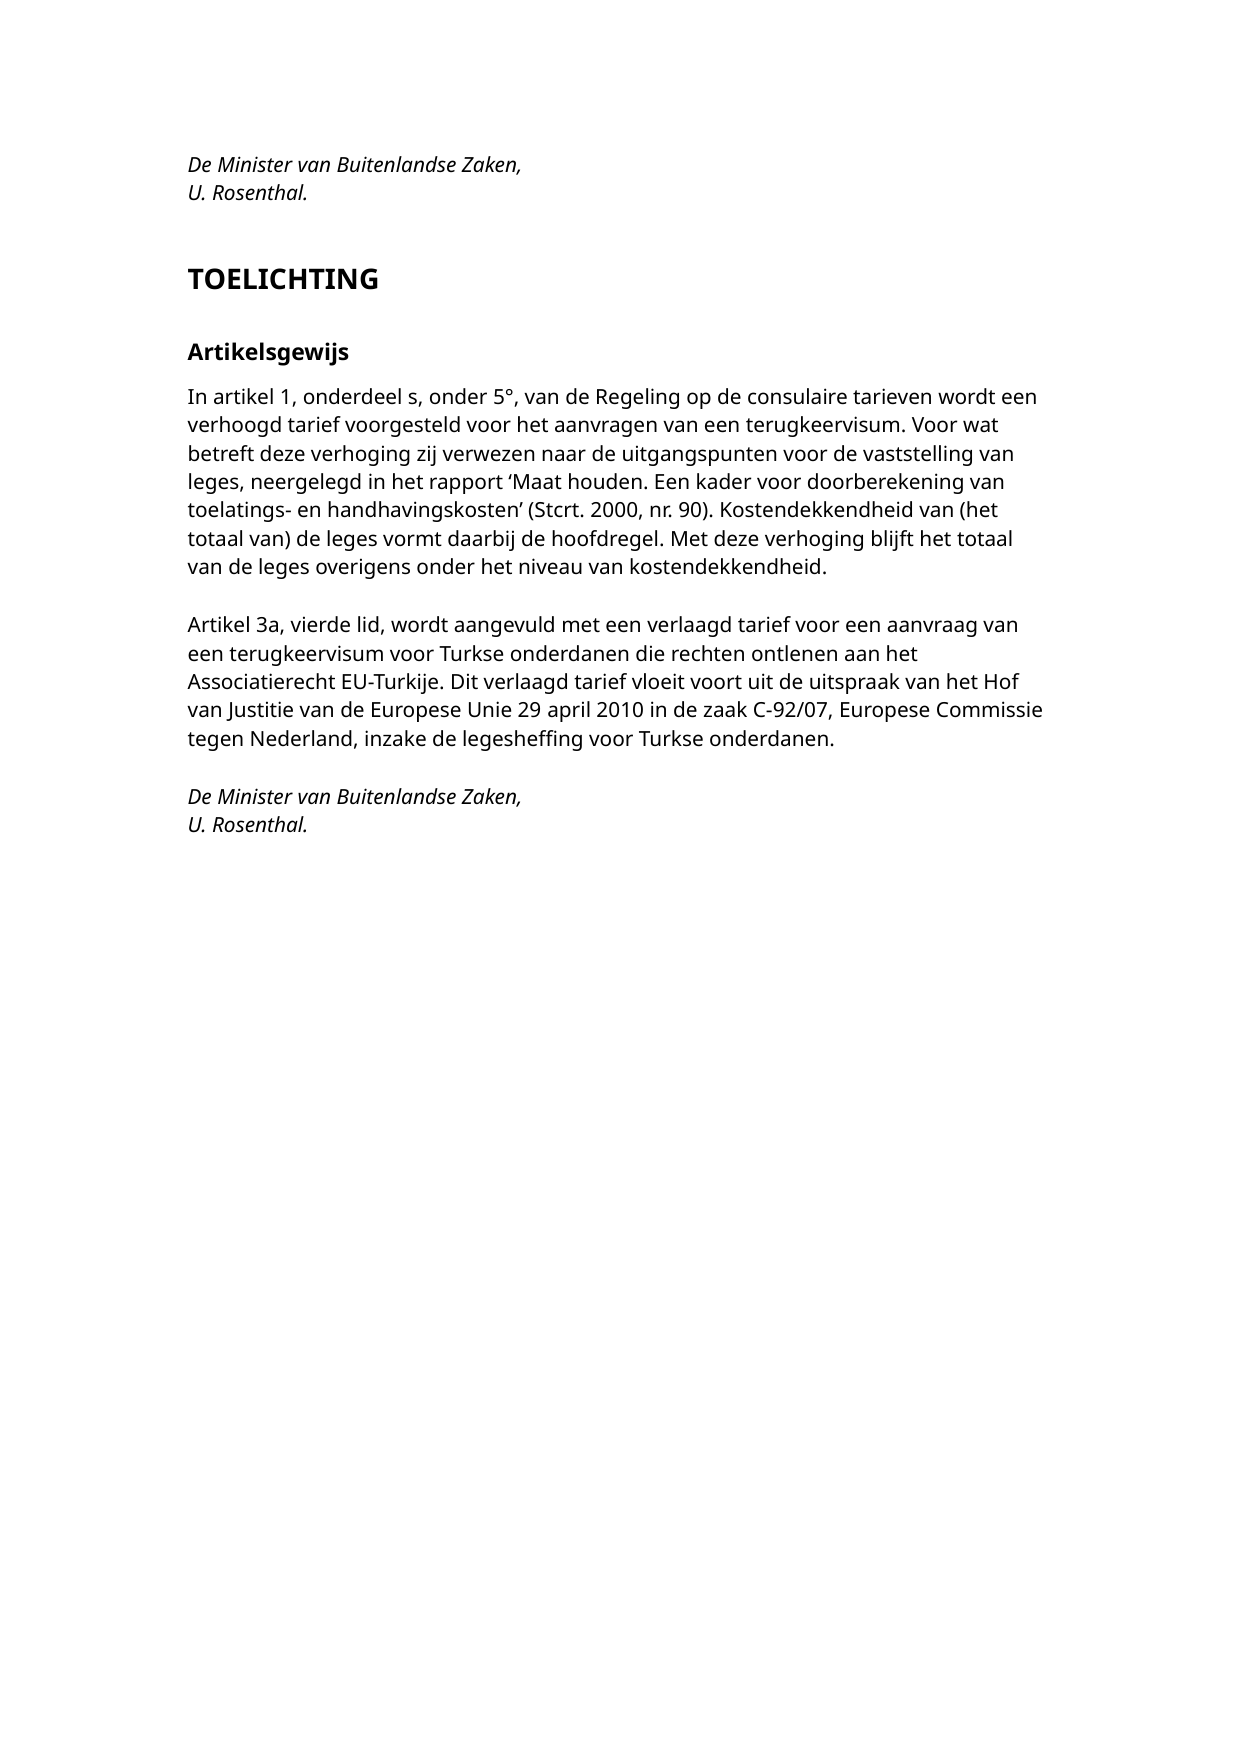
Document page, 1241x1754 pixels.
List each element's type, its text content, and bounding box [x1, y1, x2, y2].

text U. Rosenthal. [187, 178, 1053, 207]
text In artikel 1, onderdeel s, onder 5°, van de Regeling op de consulaire tarieven wordt een verhoogd tarief voorgesteld voor het aanvragen van een terugkeervisum. Voor wat betreft deze verhoging zij verwezen naar de uitgangspunten voor de vaststelling van leges, neergelegd in het rapport ‘Maat houden. Een kader voor doorberekening van toelatings- en handhavingskosten’ (Stcrt. 2000, nr. 90). Kostendekkendheid van (het totaal van) de leges vormt daarbij de hoofdregel. Met deze verhoging blijft het totaal van de leges overigens onder het niveau van kostendekkendheid. [187, 382, 1053, 581]
text Artikel 3a, vierde lid, wordt aangevuld met een verlaagd tarief voor een aanvraag van een terugkeervisum voor Turkse onderdanen die rechten ontlenen aan het Associatierecht EU-Turkije. Dit verlaagd tarief vloeit voort uit de uitspraak van het Hof van Justitie van de Europese Unie 29 april 2010 in de zaak C-92/07, Europese Commissie tegen Nederland, inzake de legesheffing voor Turkse onderdanen. [187, 610, 1053, 752]
subtitle TOELICHTING [187, 259, 1053, 298]
text De Minister van Buitenlandse Zaken, [187, 782, 1053, 810]
text U. Rosenthal. [187, 810, 1053, 839]
text De Minister van Buitenlandse Zaken, [187, 150, 1053, 178]
subtitle Artikelsgewijs [187, 336, 1053, 367]
